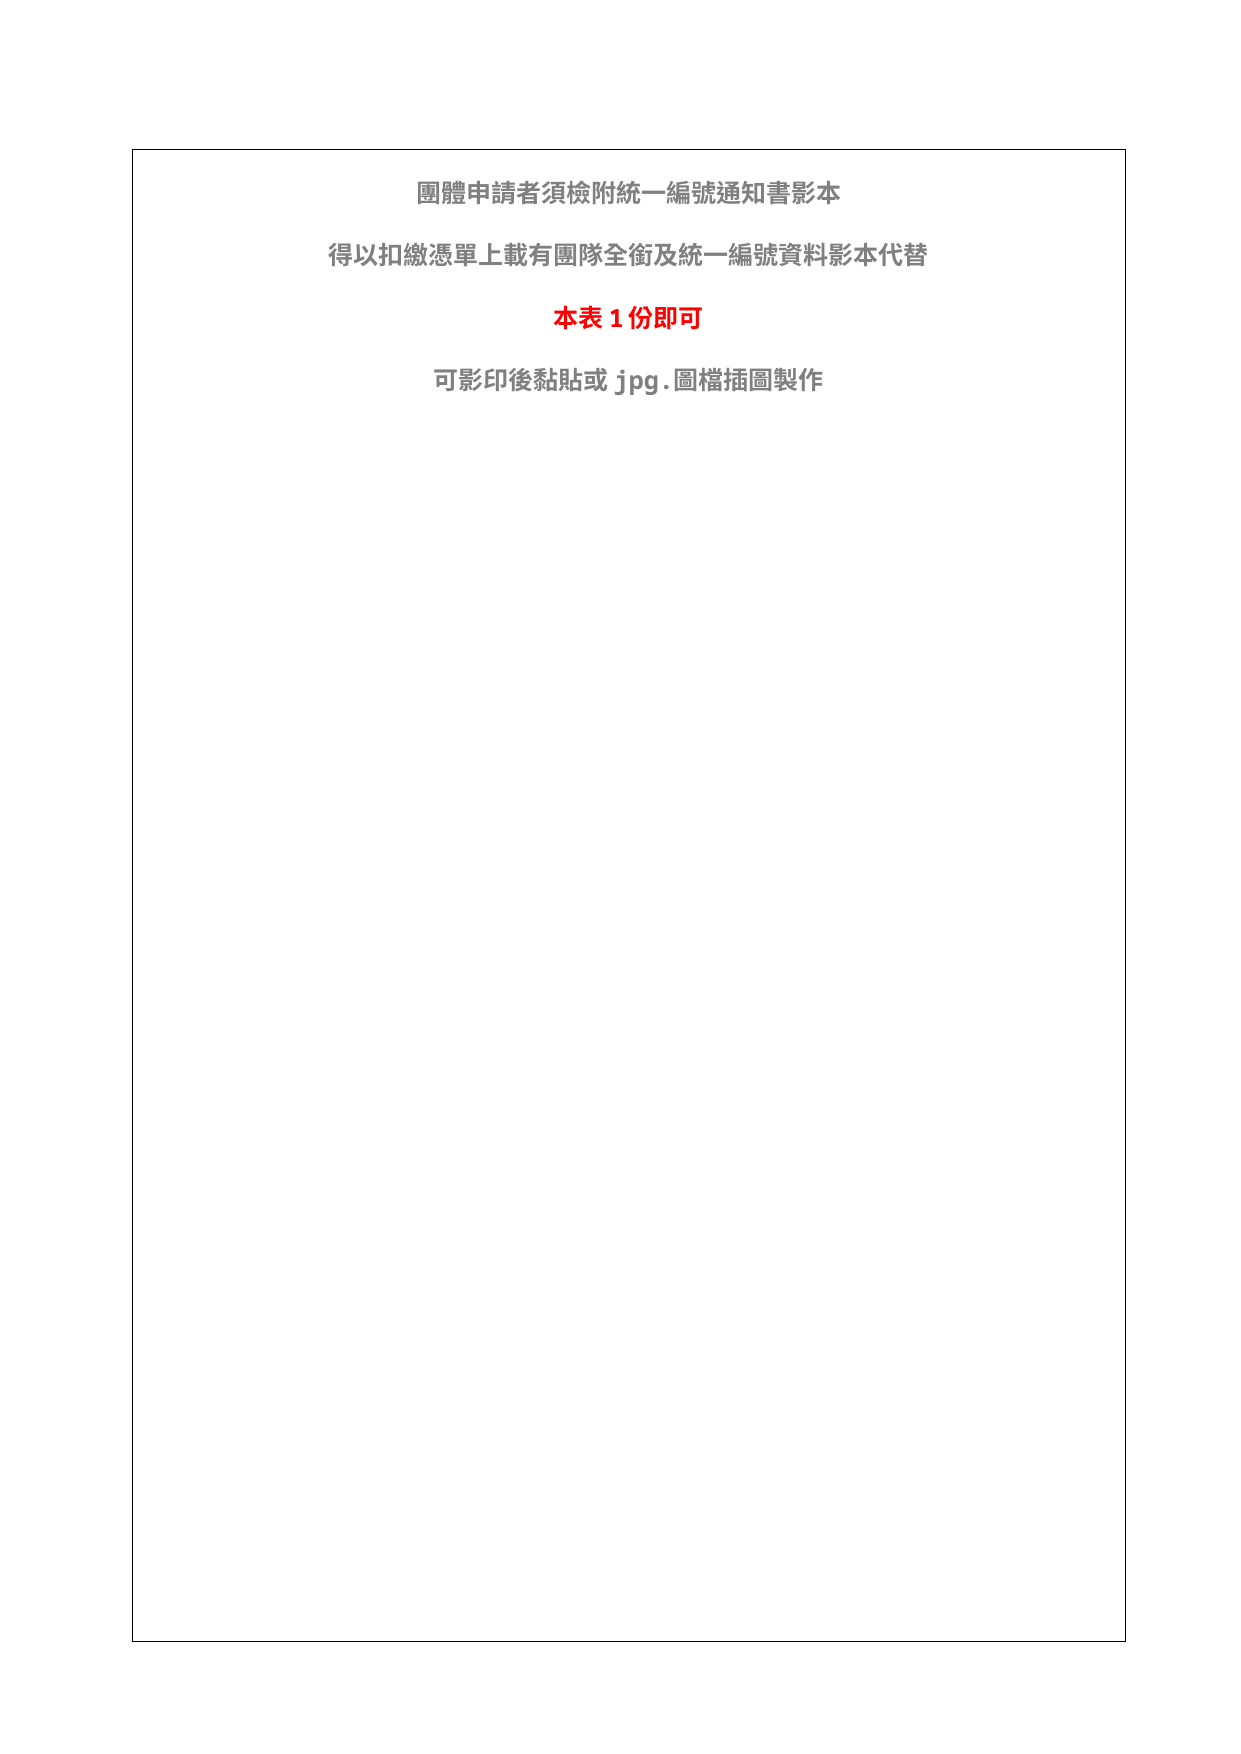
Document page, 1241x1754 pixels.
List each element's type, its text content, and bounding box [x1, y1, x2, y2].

table_cell 團體申請者須檢附統一編號通知書影本 得以扣繳憑單上載有團隊全銜及統一編號資料影本代替 本表1份即可 可影印後黏貼或jpg.圖檔插圖製作 [133, 150, 1125, 1641]
table_cell [121, 149, 132, 1641]
